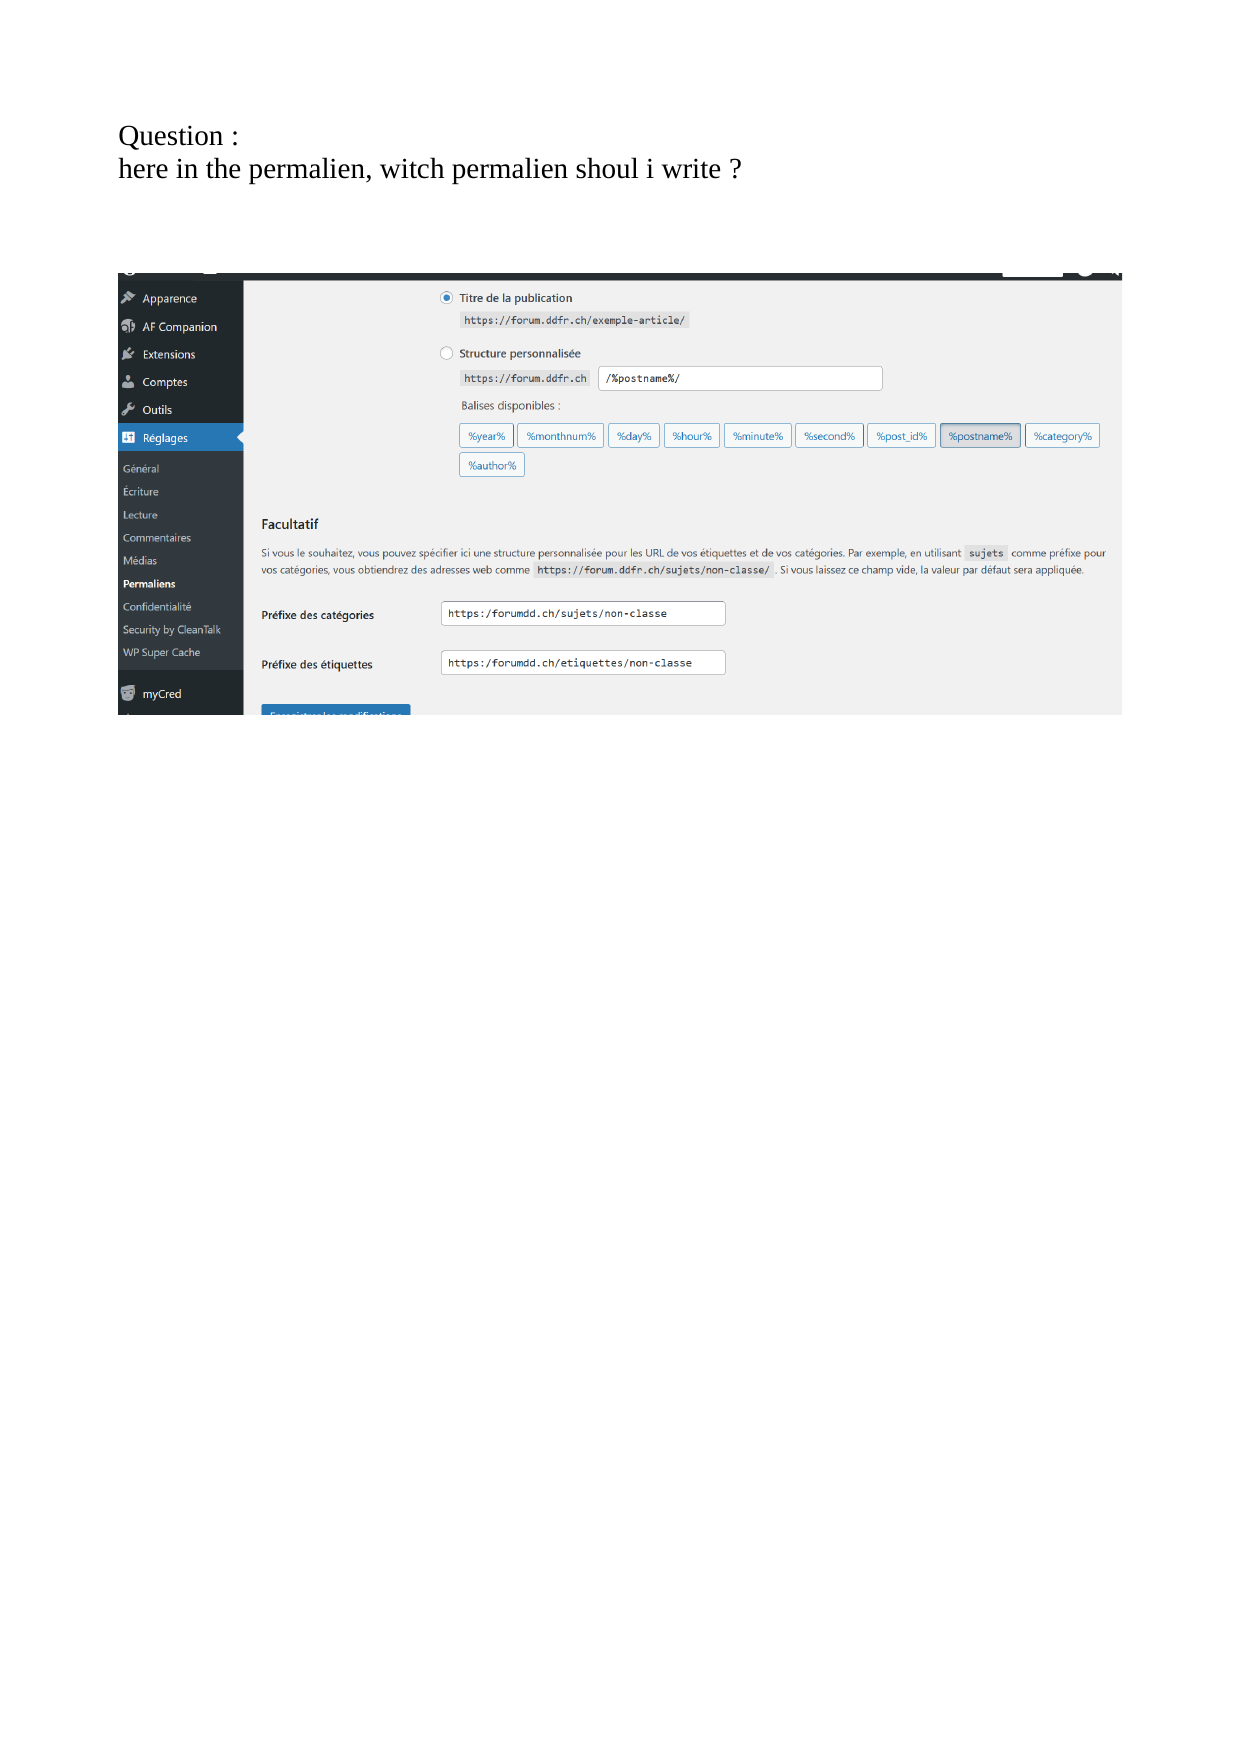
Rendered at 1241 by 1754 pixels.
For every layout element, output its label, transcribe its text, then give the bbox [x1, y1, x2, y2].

text Question : [118, 118, 1122, 152]
text here in the permalien, witch permalien shoul i write ? [118, 152, 1122, 185]
picture [118, 273, 1123, 715]
